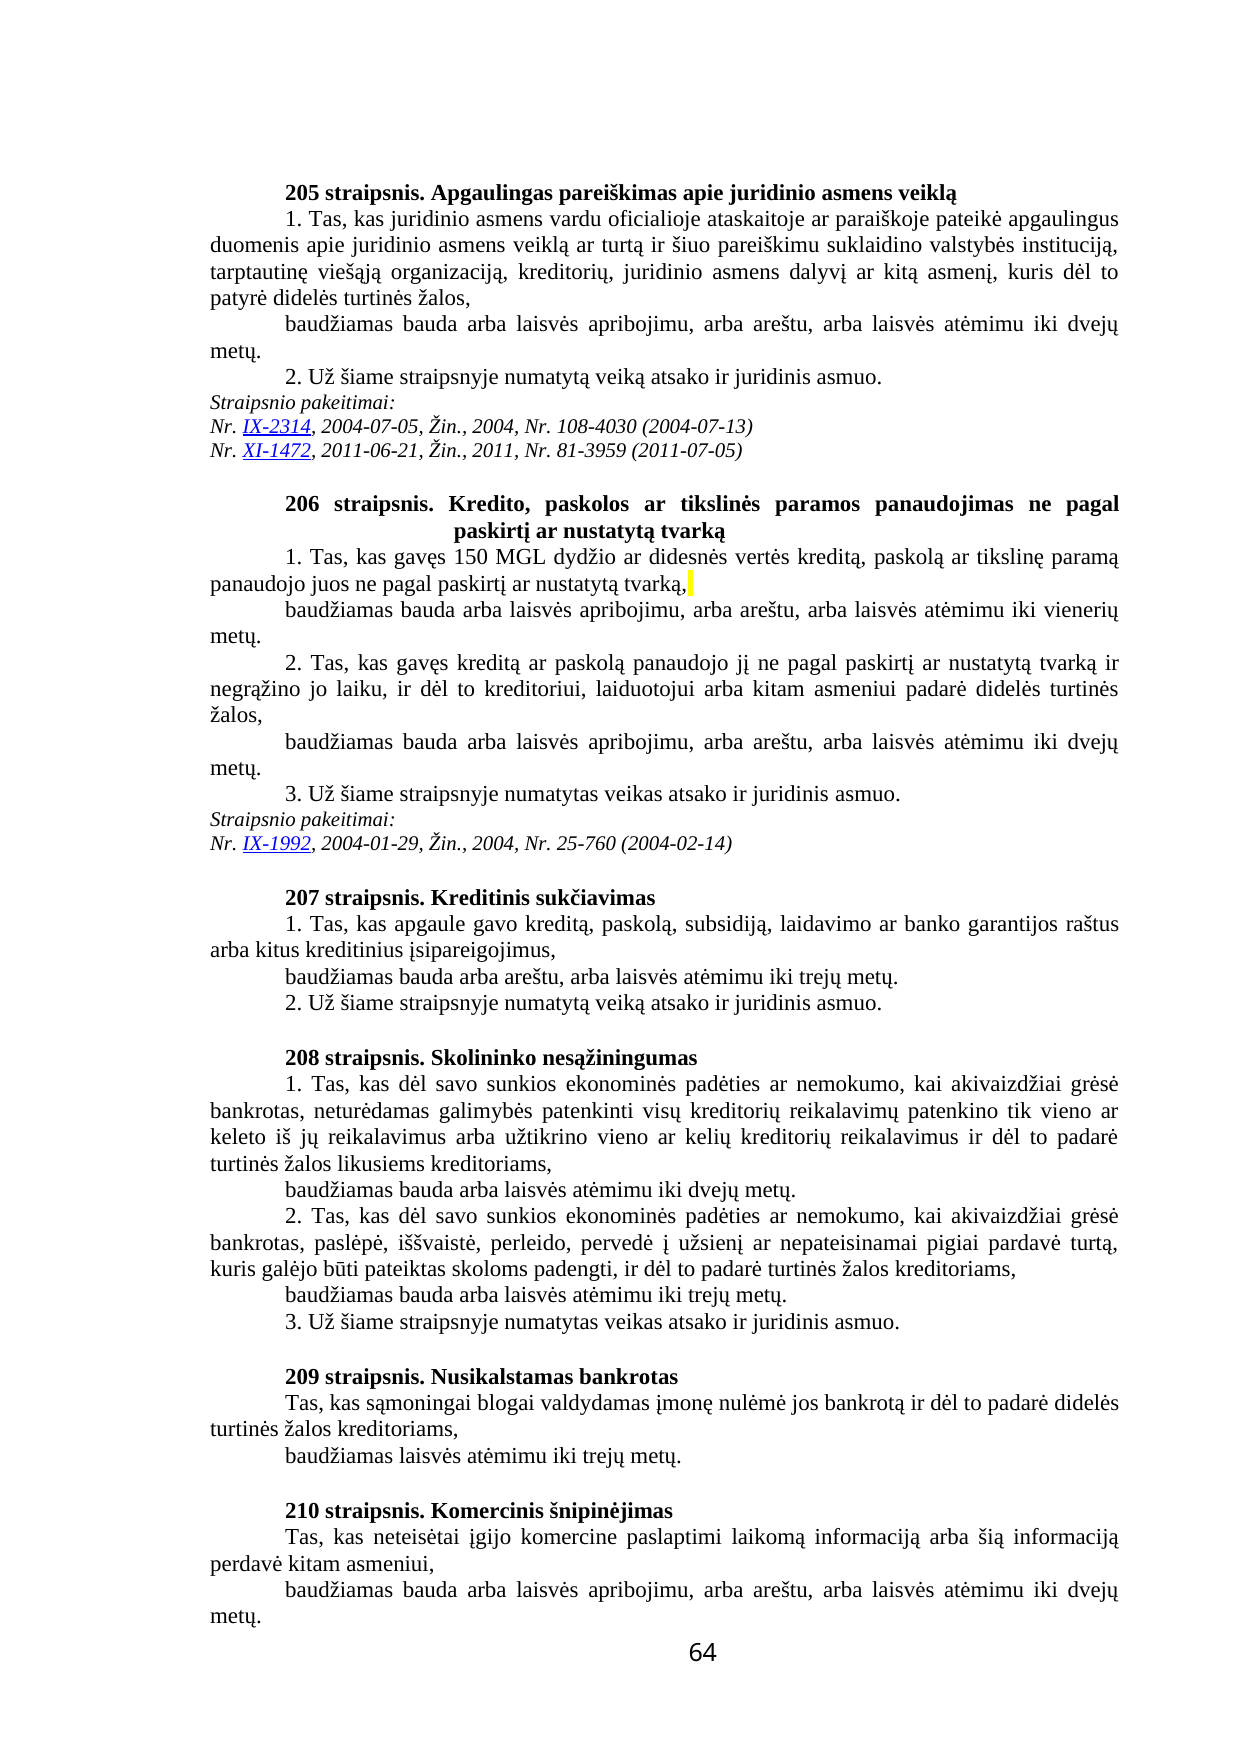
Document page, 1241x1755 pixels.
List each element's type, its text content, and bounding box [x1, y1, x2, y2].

text Straipsnio pakeitimai: [210, 807, 1120, 831]
text baudžiamas bauda arba laisvės apribojimu, arba areštu, arba laisvės atėmimu iki dvejų metų. [210, 728, 1120, 780]
text 210 straipsnis. Komercinis šnipinėjimas [210, 1497, 1120, 1523]
text baudžiamas bauda arba laisvės atėmimu iki dvejų metų. [210, 1176, 1120, 1202]
text baudžiamas laisvės atėmimu iki trejų metų. [210, 1442, 1120, 1468]
text 2. Tas, kas gavęs kreditą ar paskolą panaudojo jį ne pagal paskirtį ar nustatytą tvarką ir negrąžino jo laiku, ir dėl to kreditoriui, laiduotojui arba kitam asmeniui padarė didelės turtinės žalos, [210, 649, 1120, 728]
text 2. Tas, kas dėl savo sunkios ekonominės padėties ar nemokumo, kai akivaizdžiai grėsė bankrotas, paslėpė, iššvaistė, perleido, pervedė į užsienį ar nepateisinamai pigiai pardavė turtą, kuris galėjo būti pateiktas skoloms padengti, ir dėl to padarė turtinės žalos kreditoriams, [210, 1202, 1120, 1281]
text 2. Už šiame straipsnyje numatytą veiką atsako ir juridinis asmuo. [210, 363, 1120, 389]
text 207 straipsnis. Kreditinis sukčiavimas [210, 884, 1120, 910]
text Nr. IX-2314, 2004-07-05, Žin., 2004, Nr. 108-4030 (2004-07-13) [210, 414, 1120, 438]
text 209 straipsnis. Nusikalstamas bankrotas [210, 1363, 1120, 1389]
text 1. Tas, kas dėl savo sunkios ekonominės padėties ar nemokumo, kai akivaizdžiai grėsė bankrotas, neturėdamas galimybės patenkinti visų kreditorių reikalavimų patenkino tik vieno ar keleto iš jų reikalavimus arba užtikrino vieno ar kelių kreditorių reikalavimus ir dėl to padarė turtinės žalos likusiems kreditoriams, [210, 1071, 1120, 1176]
text baudžiamas bauda arba laisvės apribojimu, arba areštu, arba laisvės atėmimu iki dvejų metų. [210, 1576, 1120, 1629]
text Tas, kas sąmoningai blogai valdydamas įmonę nulėmė jos bankrotą ir dėl to padarė didelės turtinės žalos kreditoriams, [210, 1389, 1120, 1442]
text 2. Už šiame straipsnyje numatytą veiką atsako ir juridinis asmuo. [210, 989, 1120, 1015]
text 208 straipsnis. Skolininko nesąžiningumas [210, 1044, 1120, 1071]
text baudžiamas bauda arba laisvės apribojimu, arba areštu, arba laisvės atėmimu iki vienerių metų. [210, 596, 1120, 649]
text Straipsnio pakeitimai: [210, 389, 1120, 414]
text 1. Tas, kas juridinio asmens vardu oficialioje ataskaitoje ar paraiškoje pateikė apgaulingus duomenis apie juridinio asmens veiklą ar turtą ir šiuo pareiškimu suklaidino valstybės instituciją, tarptautinę viešąją organizaciją, kreditorių, juridinio asmens dalyvį ar kitą asmenį, kuris dėl to patyrė didelės turtinės žalos, [210, 205, 1120, 311]
text baudžiamas bauda arba areštu, arba laisvės atėmimu iki trejų metų. [210, 963, 1120, 989]
text 1. Tas, kas apgaule gavo kreditą, paskolą, subsidiją, laidavimo ar banko garantijos raštus arba kitus kreditinius įsipareigojimus, [210, 910, 1120, 963]
text Nr. IX-1992, 2004-01-29, Žin., 2004, Nr. 25-760 (2004-02-14) [210, 831, 1120, 855]
text baudžiamas bauda arba laisvės atėmimu iki trejų metų. [210, 1281, 1120, 1308]
text 3. Už šiame straipsnyje numatytas veikas atsako ir juridinis asmuo. [210, 1308, 1120, 1334]
text 1. Tas, kas gavęs 150 MGL dydžio ar didesnės vertės kreditą, paskolą ar tikslinę paramą panaudojo juos ne pagal paskirtį ar nustatytą tvarką, [210, 543, 1120, 596]
text 206 straipsnis. Kredito, paskolos ar tikslinės paramos panaudojimas ne pagal paskirtį ar nustatytą tvarką [285, 491, 1120, 543]
text 3. Už šiame straipsnyje numatytas veikas atsako ir juridinis asmuo. [210, 780, 1120, 807]
text 205 straipsnis. Apgaulingas pareiškimas apie juridinio asmens veiklą [210, 179, 1120, 205]
text Tas, kas neteisėtai įgijo komercine paslaptimi laikomą informaciją arba šią informaciją perdavė kitam asmeniui, [210, 1523, 1120, 1576]
text Nr. XI-1472, 2011-06-21, Žin., 2011, Nr. 81-3959 (2011-07-05) [210, 438, 1120, 462]
text baudžiamas bauda arba laisvės apribojimu, arba areštu, arba laisvės atėmimu iki dvejų metų. [210, 311, 1120, 363]
